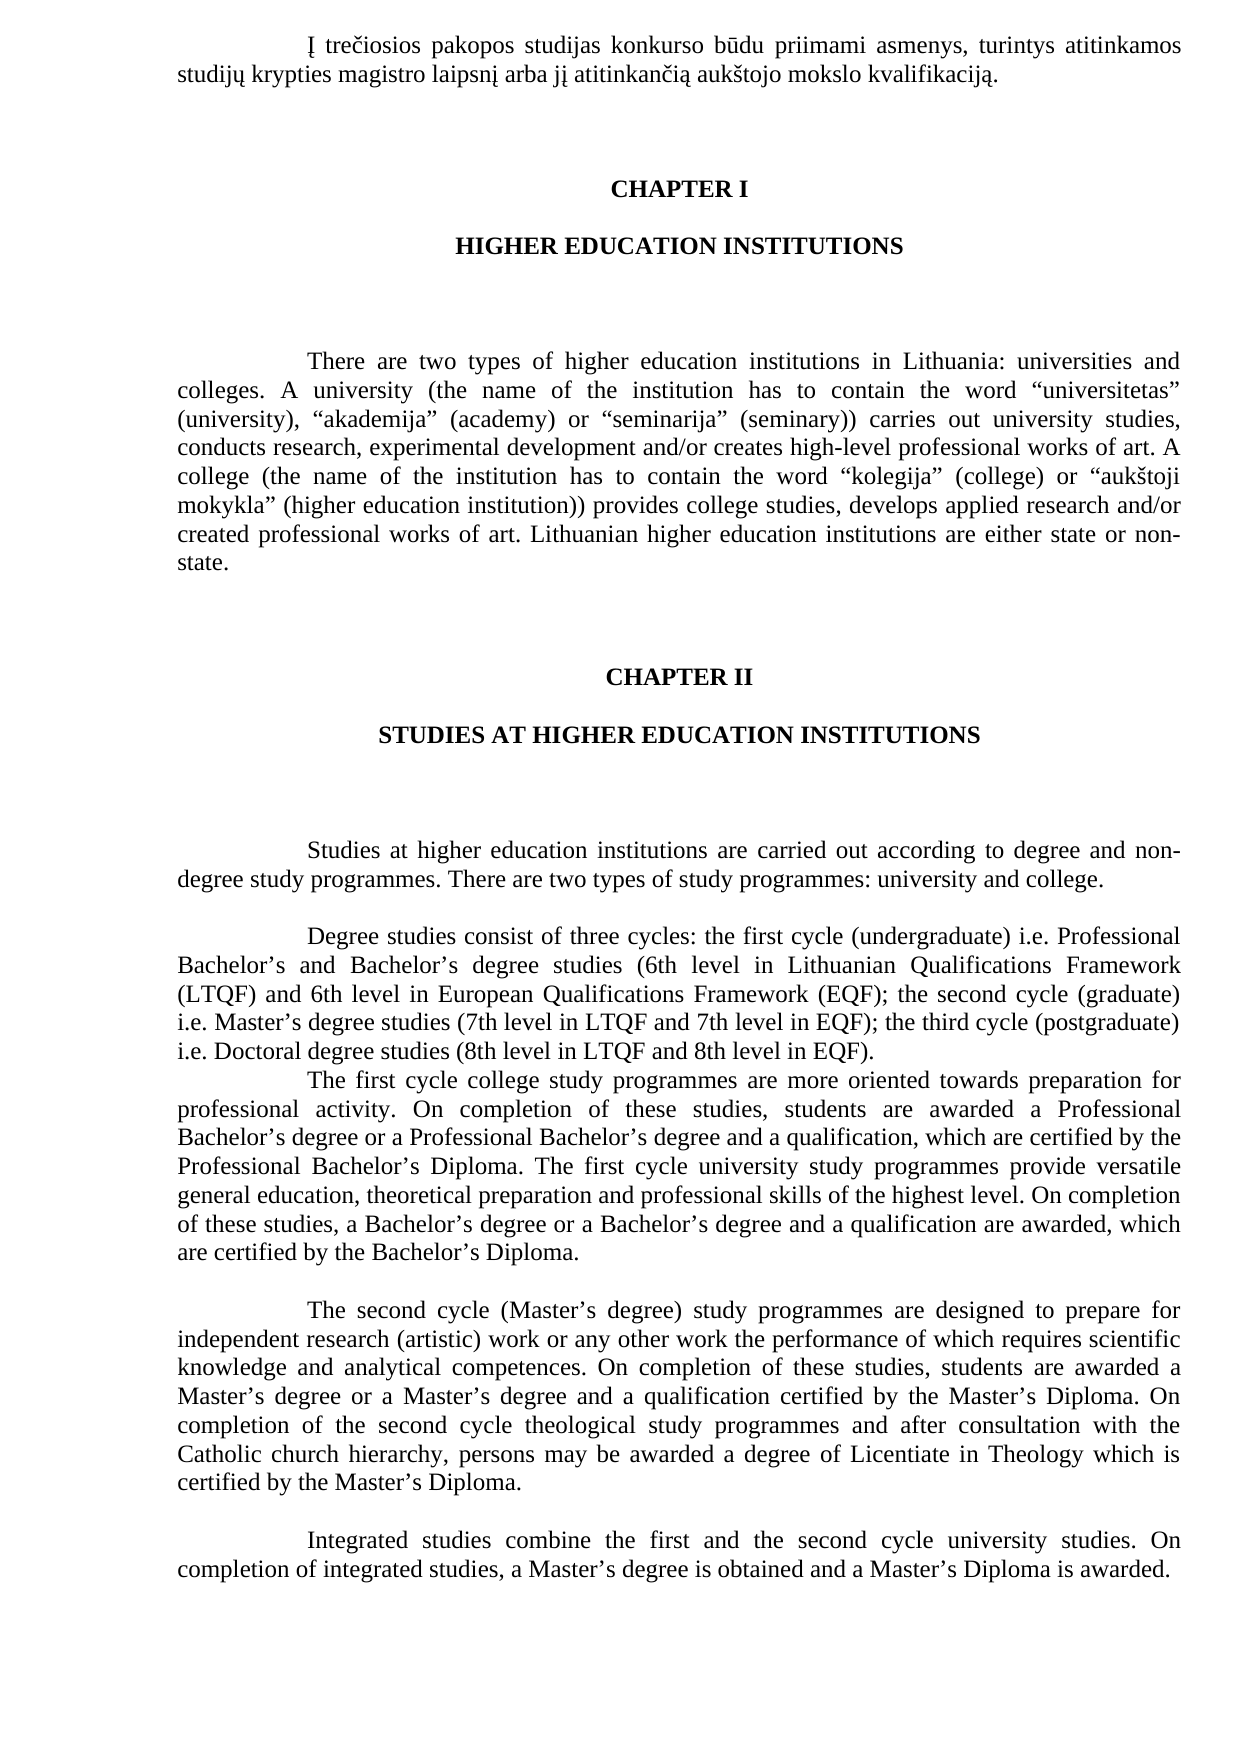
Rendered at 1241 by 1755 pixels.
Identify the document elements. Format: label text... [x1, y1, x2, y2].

text Į trečiosios pakopos studijas konkurso būdu priimami asmenys, turintys atitinkamos studijų krypties magistro laipsnį arba jį atitinkančią aukštojo mokslo kvalifikaciją. [177, 30, 1182, 87]
text Integrated studies combine the first and the second cycle university studies. On completion of integrated studies, a Master’s degree is obtained and a Master’s Diploma is awarded. [177, 1525, 1182, 1582]
text The first cycle college study programmes are more oriented towards preparation for professional activity. On completion of these studies, students are awarded a Professional Bachelor’s degree or a Professional Bachelor’s degree and a qualification, which are certified by the Professional Bachelor’s Diploma. The first cycle university study programmes provide versatile general education, theoretical preparation and professional skills of the highest level. On completion of these studies, a Bachelor’s degree or a Bachelor’s degree and a qualification are awarded, which are certified by the Bachelor’s Diploma. [177, 1065, 1182, 1266]
text There are two types of higher education institutions in Lithuania: universities and colleges. A university (the name of the institution has to contain the word “universitetas” (university), “akademija” (academy) or “seminarija” (seminary)) carries out university studies, conducts research, experimental development and/or creates high-level professional works of art. A college (the name of the institution has to contain the word “kolegija” (college) or “aukštoji mokykla” (higher education institution)) provides college studies, develops applied research and/or created professional works of art. Lithuanian higher education institutions are either state or non-state. [177, 346, 1182, 576]
text CHAPTER II [177, 662, 1182, 691]
text The second cycle (Master’s degree) study programmes are designed to prepare for independent research (artistic) work or any other work the performance of which requires scientific knowledge and analytical competences. On completion of these studies, students are awarded a Master’s degree or a Master’s degree and a qualification certified by the Master’s Diploma. On completion of the second cycle theological study programmes and after consultation with the Catholic church hierarchy, persons may be awarded a degree of Licentiate in Theology which is certified by the Master’s Diploma. [177, 1295, 1182, 1496]
text CHAPTER I [177, 174, 1182, 202]
text Degree studies consist of three cycles: the first cycle (undergraduate) i.e. Professional Bachelor’s and Bachelor’s degree studies (6th level in Lithuanian Qualifications Framework (LTQF) and 6th level in European Qualifications Framework (EQF); the second cycle (graduate) i.e. Master’s degree studies (7th level in LTQF and 7th level in EQF); the third cycle (postgraduate) i.e. Doctoral degree studies (8th level in LTQF and 8th level in EQF). [177, 921, 1182, 1065]
text HIGHER EDUCATION INSTITUTIONS [177, 231, 1182, 260]
text Studies at higher education institutions are carried out according to degree and non-degree study programmes. There are two types of study programmes: university and college. [177, 835, 1182, 892]
text STUDIES AT HIGHER EDUCATION INSTITUTIONS [177, 720, 1182, 749]
